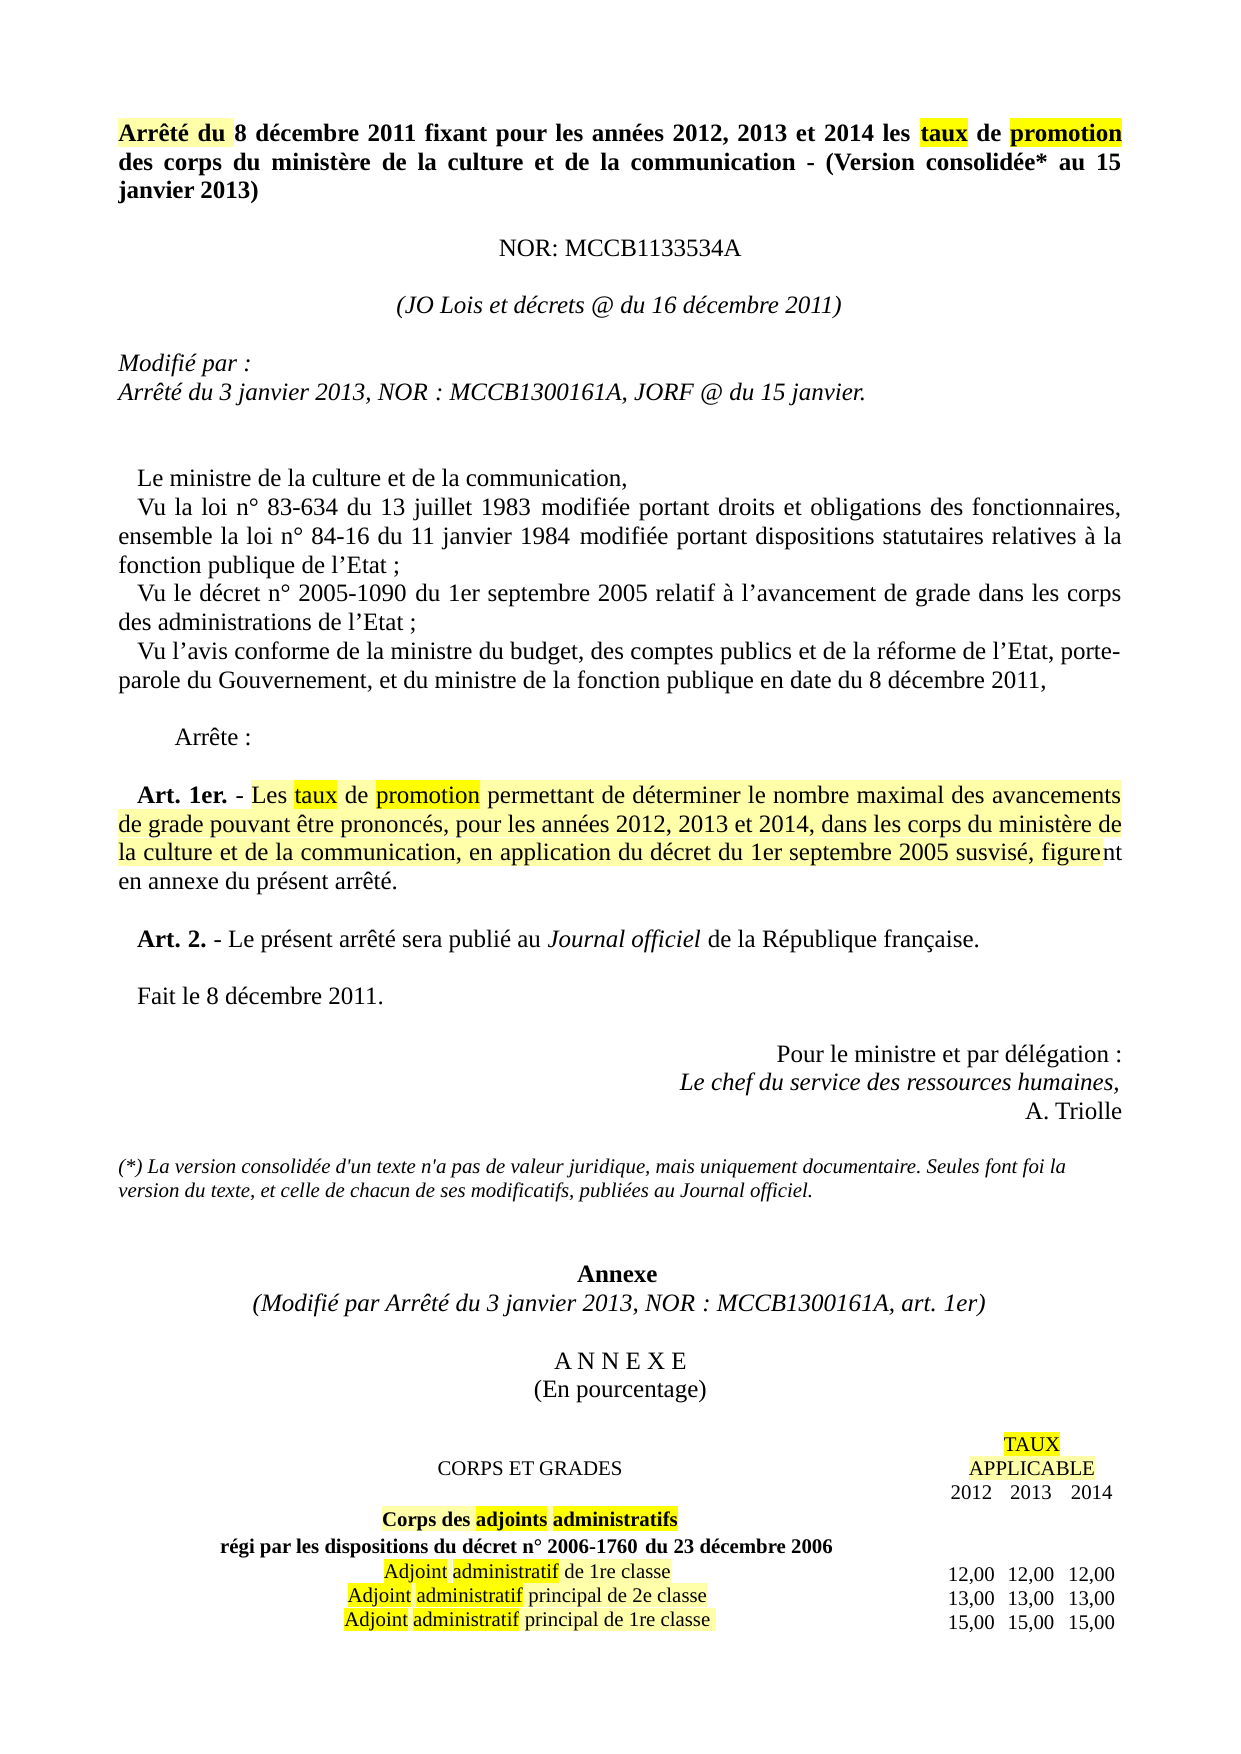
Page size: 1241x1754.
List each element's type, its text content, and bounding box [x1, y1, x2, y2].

text Vu l’avis conforme de la ministre du budget, des comptes publics et de la réforme de l’Etat, porte-parole du Gouvernement, et du ministre de la fonction publique en date du 8 décembre 2011, [118, 636, 1122, 693]
text Fait le 8 décembre 2011. [118, 981, 1122, 1010]
text Pour le ministre et par délégation : [118, 1039, 1122, 1067]
text (En pourcentage) [118, 1374, 1122, 1403]
text (Modifié par Arrêté du 3 janvier 2013, NOR : MCCB1300161A, art. 1er) [118, 1288, 1122, 1317]
text Le chef du service des ressources humaines, [118, 1067, 1122, 1096]
text Arrête : [118, 722, 1122, 751]
text Modifié par : [118, 348, 1122, 377]
table_cell 2012 [941, 1480, 1001, 1504]
text Annexe [118, 1259, 1122, 1288]
text Vu la loi n° 83-634 du 13 juillet 1983 modifiée portant droits et obligations des fonctionnaires, ensemble la loi n° 84-16 du 11 janvier 1984 modifiée portant dispositions statutaires relatives à la fonction publique de l’Etat ; [118, 492, 1122, 578]
text (*) La version consolidée d'un texte n'a pas de valeur juridique, mais uniquement documentaire. Seules font foi la version du texte, et celle de chacun de ses modificatifs, publiées au Journal officiel. [118, 1154, 1122, 1202]
text NOR: MCCB1133534A [118, 233, 1122, 262]
table_header TAUX APPLICABLE [941, 1432, 1122, 1480]
table_cell Corps des adjoints administratifs régi par les dispositions du décret n° 2006-1760 du 23 décembre 2006 Adjoint administratif de 1re classe Adjoint administratif principal de 2e classe Adjoint administratif principal de 1re classe [118, 1504, 941, 1634]
text A N N E X E [118, 1346, 1122, 1374]
text Art. 1er. - Les taux de promotion permettant de déterminer le nombre maximal des avancements de grade pouvant être prononcés, pour les années 2012, 2013 et 2014, dans les corps du ministère de la culture et de la communication, en application du décret du 1er septembre 2005 susvisé, figurent en annexe du présent arrêté. [118, 780, 1122, 895]
table_cell 12,00 13,00 15,00 [941, 1504, 1001, 1634]
table_header CORPS ET GRADES [118, 1432, 941, 1504]
table_cell 12,00 13,00 15,00 [1001, 1504, 1061, 1634]
text Art. 2. - Le présent arrêté sera publié au Journal officiel de la République française. [118, 924, 1122, 952]
text Le ministre de la culture et de la communication, [118, 463, 1122, 492]
text Arrêté du 3 janvier 2013, NOR : MCCB1300161A, JORF @ du 15 janvier. [118, 377, 1122, 406]
text Arrêté du 8 décembre 2011 fixant pour les années 2012, 2013 et 2014 les taux de promotion des corps du ministère de la culture et de la communication - (Version consolidée* au 15 janvier 2013) [118, 118, 1122, 204]
text (JO Lois et décrets @ du 16 décembre 2011) [118, 291, 1122, 319]
text A. Triolle [118, 1096, 1122, 1125]
text Vu le décret n° 2005-1090 du 1er septembre 2005 relatif à l’avancement de grade dans les corps des administrations de l’Etat ; [118, 578, 1122, 636]
table_cell 2014 [1061, 1480, 1122, 1504]
table_cell 12,00 13,00 15,00 [1061, 1504, 1122, 1634]
table_cell 2013 [1001, 1480, 1061, 1504]
